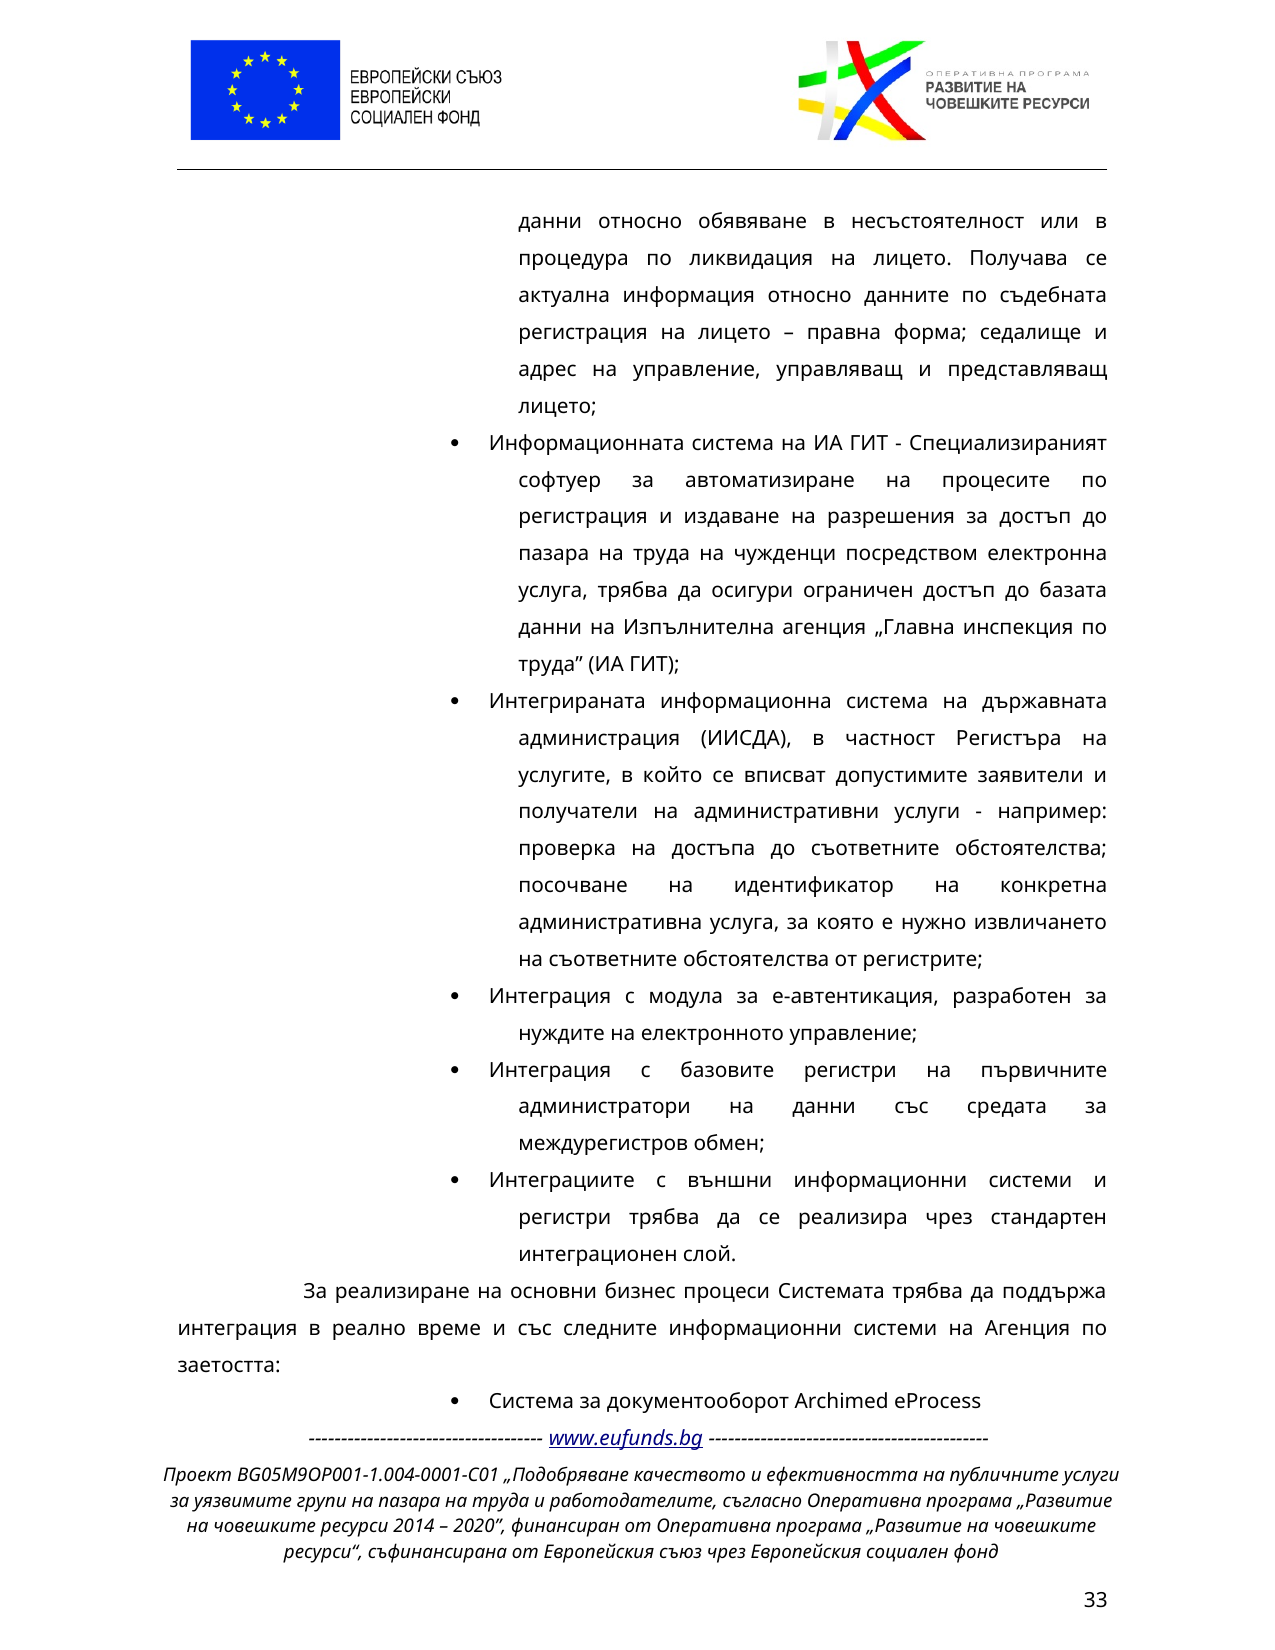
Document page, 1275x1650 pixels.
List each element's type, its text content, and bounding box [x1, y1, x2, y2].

list Интеграция с модула за е-автентикация, разработен за нуждите на електронното управление; [451, 981, 1107, 1046]
list данни относно обявяване в несъстоятелност или в процедура по ликвидация на лицето. Получава се актуална информация относно данните по съдебната регистрация на лицето – правна форма; седалище и адрес на управление, управляващ и представляващ лицето; [451, 207, 1107, 419]
list Интеграция с базовите регистри на първичните администратори на данни със средата за междурегистров обмен; [451, 1055, 1107, 1157]
list Информационната система на ИА ГИТ - Специализираният софтуер за автоматизиране на процесите по регистрация и издаване на разрешения за достъп до пазара на труда на чужденци посредством електронна услуга, трябва да осигури ограничен достъп до базата данни на Изпълнителна агенция „Главна инспекция по труда” (ИА ГИТ); [451, 428, 1107, 677]
list Интегрираната информационна система на държавната администрация (ИИСДА), в частност Регистъра на услугите, в който се вписват допустимите заявители и получатели на административни услуги - например: проверка на достъпа до съответните обстоятелства; посочване на идентификатор на конкретна административна услуга, за която е нужно извличането на съответните обстоятелства от регистрите; [451, 686, 1107, 972]
list Система за документооборот Archimed eProcess [451, 1387, 1107, 1415]
list Интеграциите с външни информационни системи и регистри трябва да се реализира чрез стандартен интеграционен слой. [451, 1165, 1107, 1267]
text За реализиране на основни бизнес процеси Системата трябва да поддържа интеграция в реално време и със следните информационни системи на Агенция по заетостта: [177, 1276, 1107, 1378]
